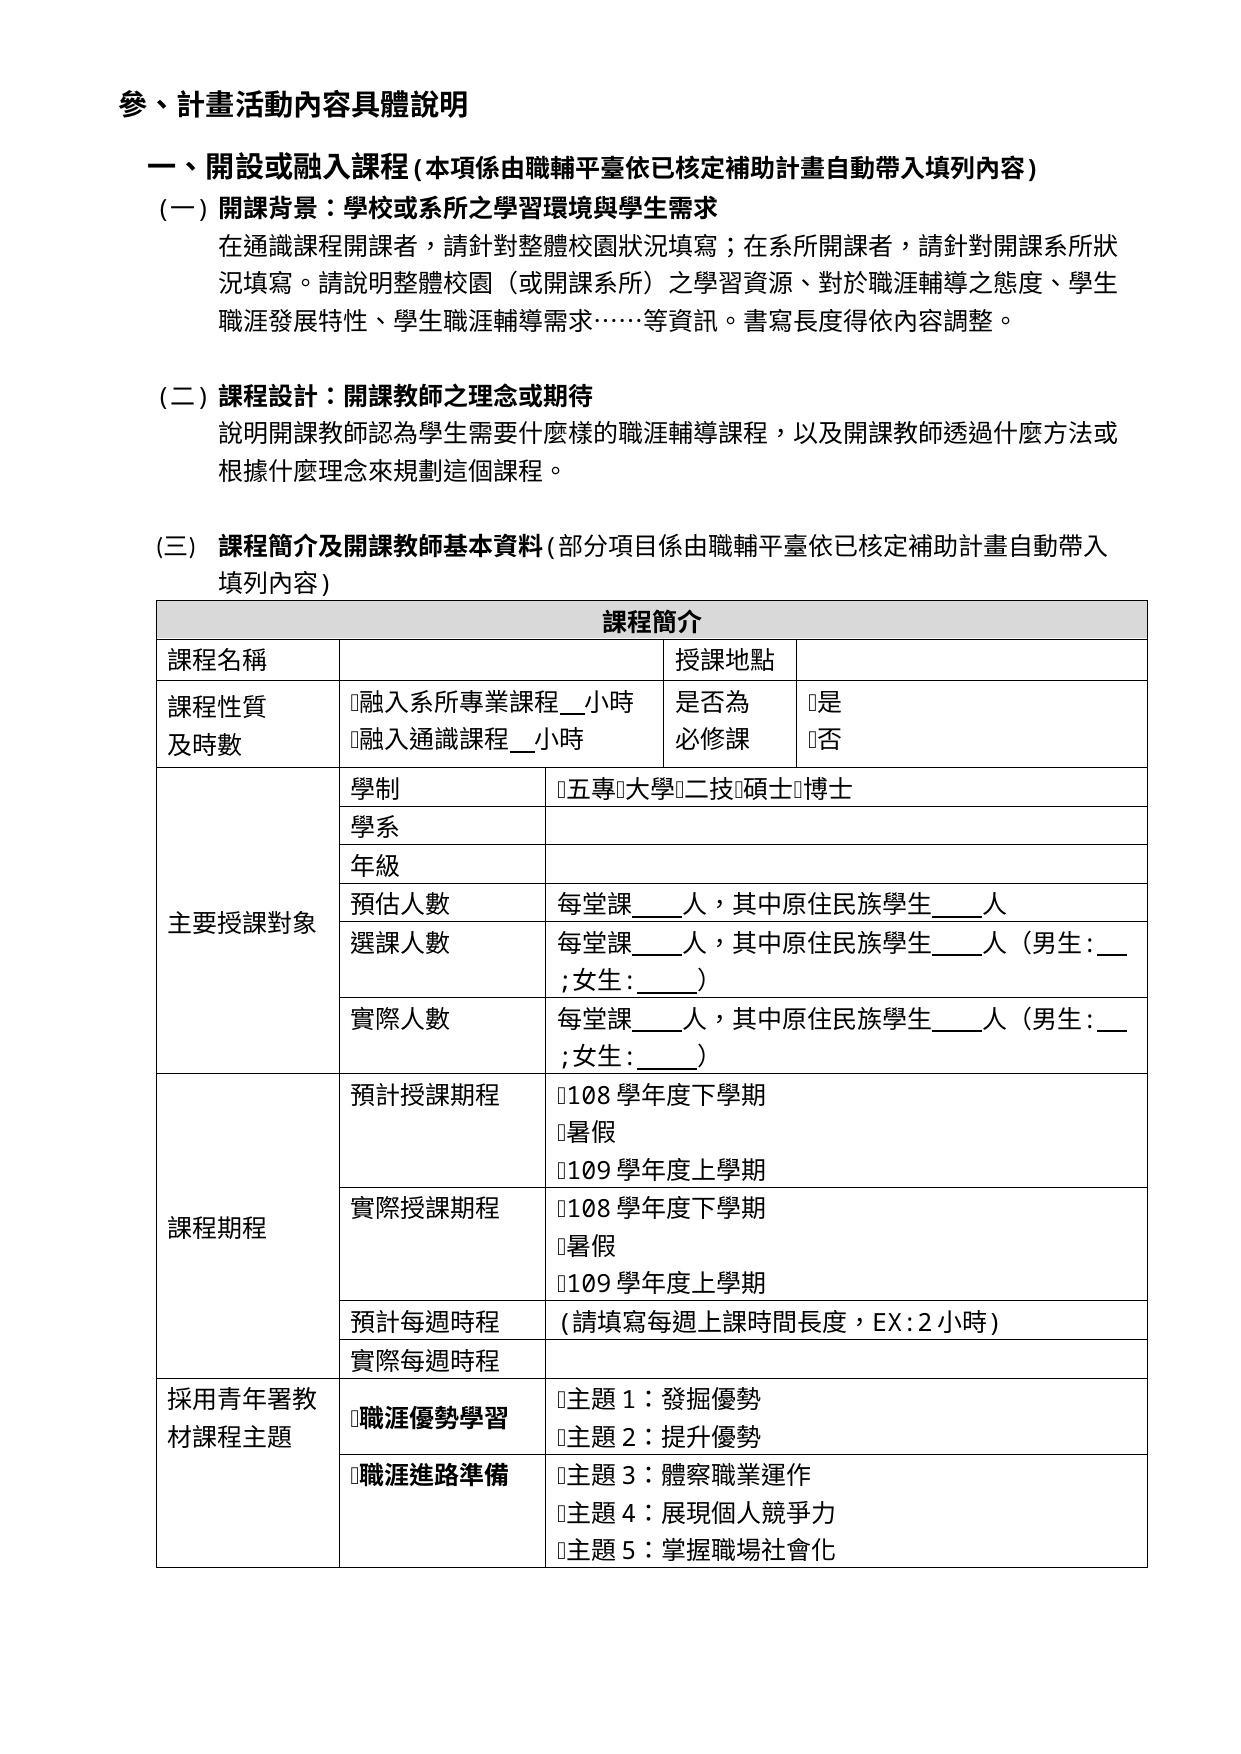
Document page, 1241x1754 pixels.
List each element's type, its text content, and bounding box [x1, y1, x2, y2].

table_cell 實際每週時程 [340, 1340, 545, 1377]
table_cell 職涯優勢學習 [340, 1379, 545, 1453]
table_cell 是 否 [797, 681, 1147, 767]
table_cell 五專大學二技碩士博士 [546, 768, 1147, 806]
table_cell 預計授課期程 [340, 1074, 545, 1187]
text 說明開課教師認為學生需要什麼樣的職涯輔導課程，以及開課教師透過什麼方法或根據什麼理念來規劃這個課程。 [218, 412, 1122, 487]
table_cell [797, 640, 1147, 680]
table_cell [546, 1340, 1147, 1377]
table_cell (請填寫每週上課時間長度，EX:2小時) [546, 1301, 1147, 1339]
list 課程簡介及開課教師基本資料(部分項目係由職輔平臺依已核定補助計畫自動帶入填列內容) [156, 525, 1122, 600]
table_cell 預計每週時程 [340, 1301, 545, 1339]
table_cell 職涯進路準備 [340, 1455, 545, 1567]
table_cell 實際授課期程 [340, 1188, 545, 1300]
table_cell 授課地點 [664, 640, 796, 680]
table_cell 每堂課 人，其中原住民族學生 人（男生: ;女生: ） [546, 922, 1147, 997]
table_cell 預估人數 [340, 884, 545, 921]
table_cell 108學年度下學期 暑假 109學年度上學期 [546, 1074, 1147, 1187]
table_cell 是否為 必修課 [664, 681, 796, 767]
table_cell 108學年度下學期 暑假 109學年度上學期 [546, 1188, 1147, 1300]
table_cell 採用青年署教材課程主題 [157, 1379, 339, 1567]
text 參、計畫活動內容具體說明 [118, 75, 1122, 125]
table_cell 融入系所專業課程 小時 融入通識課程 小時 [340, 681, 663, 767]
table_cell 學系 [340, 807, 545, 844]
table_cell 課程名稱 [157, 640, 339, 680]
table_cell [546, 807, 1147, 844]
list 開課背景：學校或系所之學習環境與學生需求 [156, 187, 1122, 225]
table_header 課程簡介 [157, 601, 1147, 638]
table_cell 選課人數 [340, 922, 545, 997]
table_cell [340, 640, 663, 680]
table_cell 主題1：發掘優勢 主題2：提升優勢 [546, 1379, 1147, 1453]
table_cell 每堂課 人，其中原住民族學生 人（男生: ;女生: ） [546, 998, 1147, 1073]
table_cell 實際人數 [340, 998, 545, 1073]
text 在通識課程開課者，請針對整體校園狀況填寫；在系所開課者，請針對開課系所狀況填寫。請說明整體校園（或開課系所）之學習資源、對於職涯輔導之態度、學生職涯發展特性、學生職涯輔導需求……等資訊。書寫長度得依內容調整。 [218, 225, 1122, 337]
table_cell 主題3：體察職業運作 主題4：展現個人競爭力 主題5：掌握職場社會化 [546, 1455, 1147, 1567]
table_cell 主要授課對象 [157, 768, 339, 1073]
table_cell [546, 845, 1147, 883]
text 一、開設或融入課程(本項係由職輔平臺依已核定補助計畫自動帶入填列內容) [118, 137, 1122, 187]
list 課程設計：開課教師之理念或期待 [156, 375, 1122, 412]
table_cell 課程期程 [157, 1074, 339, 1377]
table_cell 年級 [340, 845, 545, 883]
table_cell 課程性質 及時數 [157, 681, 339, 767]
table_cell 每堂課 人，其中原住民族學生 人 [546, 884, 1147, 921]
table_cell 學制 [340, 768, 545, 806]
